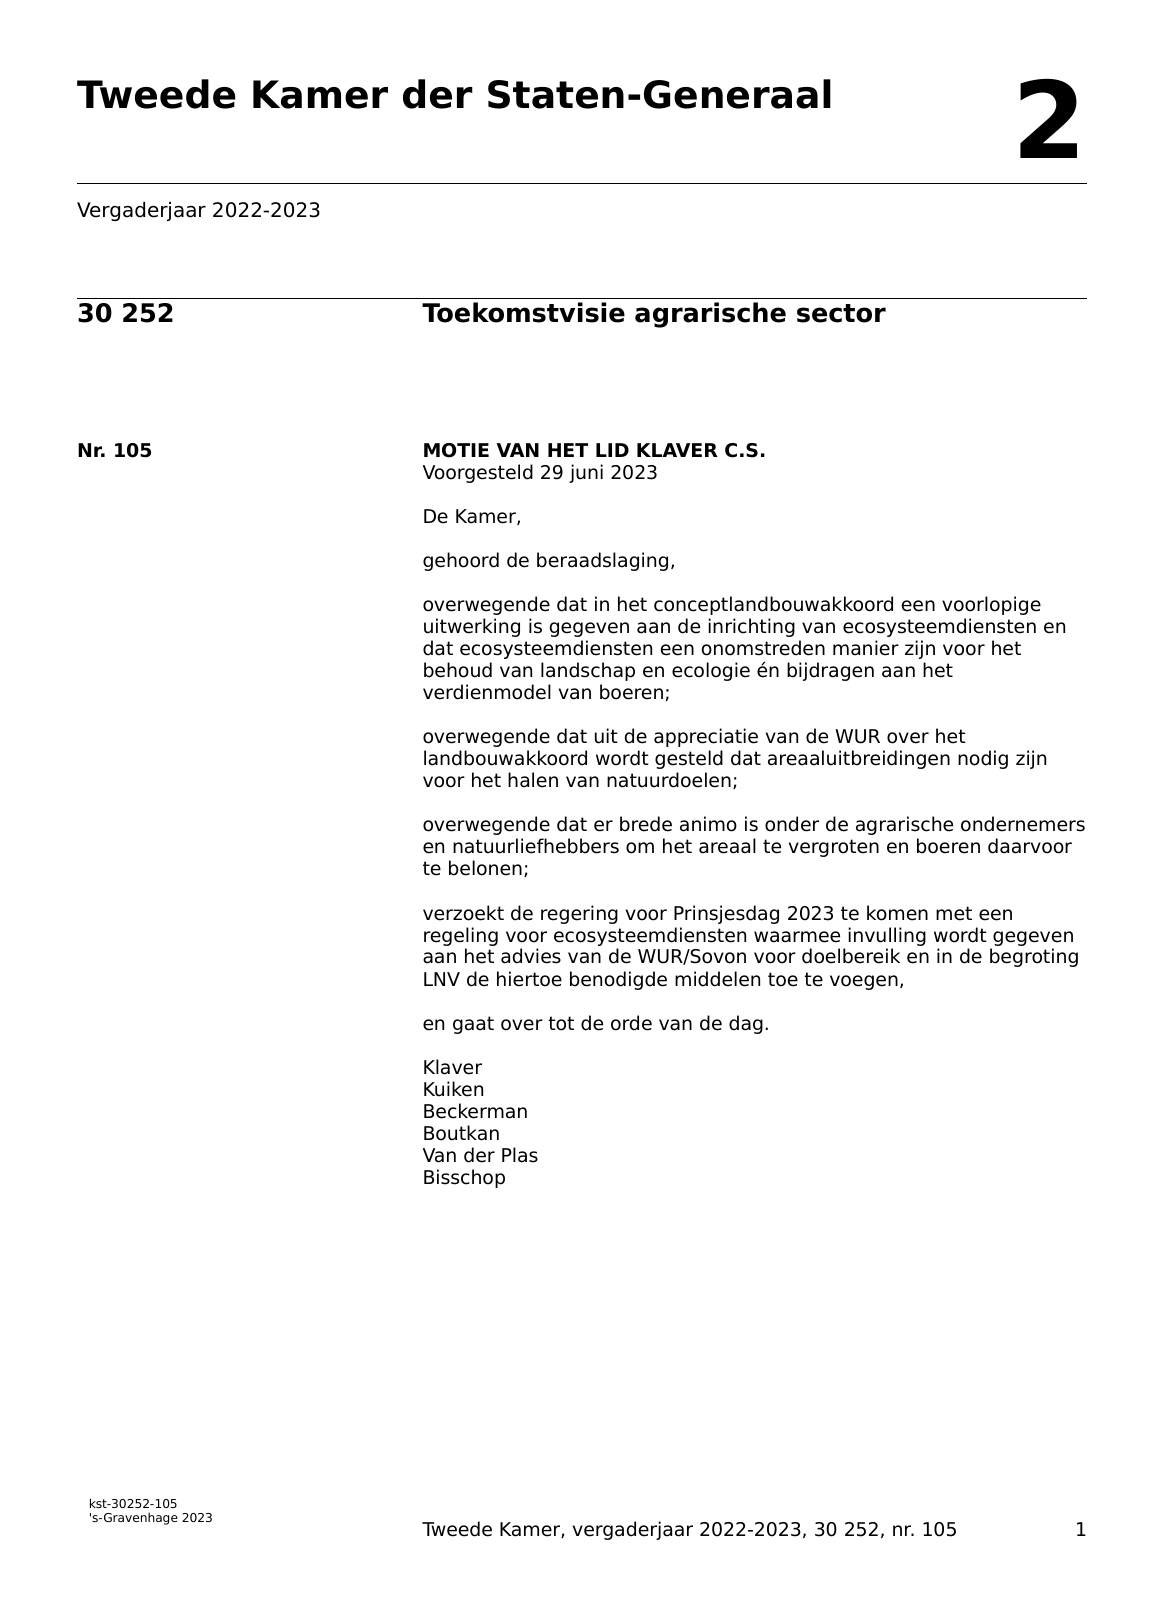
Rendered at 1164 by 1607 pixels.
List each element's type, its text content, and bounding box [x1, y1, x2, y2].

text overwegende dat in het conceptlandbouwakkoord een voorlopige uitwerking is gegeven aan de inrichting van ecosysteemdiensten en dat ecosysteemdiensten een onomstreden manier zijn voor het behoud van landschap en ecologie én bijdragen aan het verdienmodel van boeren; [422, 594, 1087, 704]
text Voorgesteld 29 juni 2023 [422, 462, 1087, 484]
text verzoekt de regering voor Prinsjesdag 2023 te komen met een regeling voor ecosysteemdiensten waarmee invulling wordt gegeven aan het advies van de WUR/Sovon voor doelbereik en in de begroting LNV de hiertoe benodigde middelen toe te voegen, [422, 902, 1087, 990]
text Bisschop [422, 1167, 1087, 1189]
text overwegende dat uit de appreciatie van de WUR over het landbouwakkoord wordt gesteld dat areaaluitbreidingen nodig zijn voor het halen van natuurdoelen; [422, 726, 1087, 792]
text gehoord de beraadslaging, [422, 550, 1087, 572]
table_cell Vergaderjaar 2022-2023 [77, 184, 1087, 298]
text overwegende dat er brede animo is onder de agrarische ondernemers en natuurliefhebbers om het areaal te vergroten en boeren daarvoor te belonen; [422, 814, 1087, 880]
table_header Tweede Kamer der Staten-Generaal [77, 59, 886, 183]
text De Kamer, [422, 506, 1087, 528]
text Beckerman [422, 1101, 1087, 1123]
subtitle Nr. 105 MOTIE VAN HET LID KLAVER C.S. [77, 440, 1087, 462]
text Van der Plas [422, 1145, 1087, 1167]
text 's-Gravenhage 2023 [88, 1511, 323, 1525]
text Kuiken [422, 1079, 1087, 1101]
text Boutkan [422, 1123, 1087, 1145]
text Klaver [422, 1057, 1087, 1079]
text kst-30252-105 [88, 1497, 323, 1511]
table_header 2 [886, 59, 1087, 183]
text en gaat over tot de orde van de dag. [422, 1013, 1087, 1034]
subtitle 30 252 Toekomstvisie agrarische sector [77, 299, 1087, 329]
